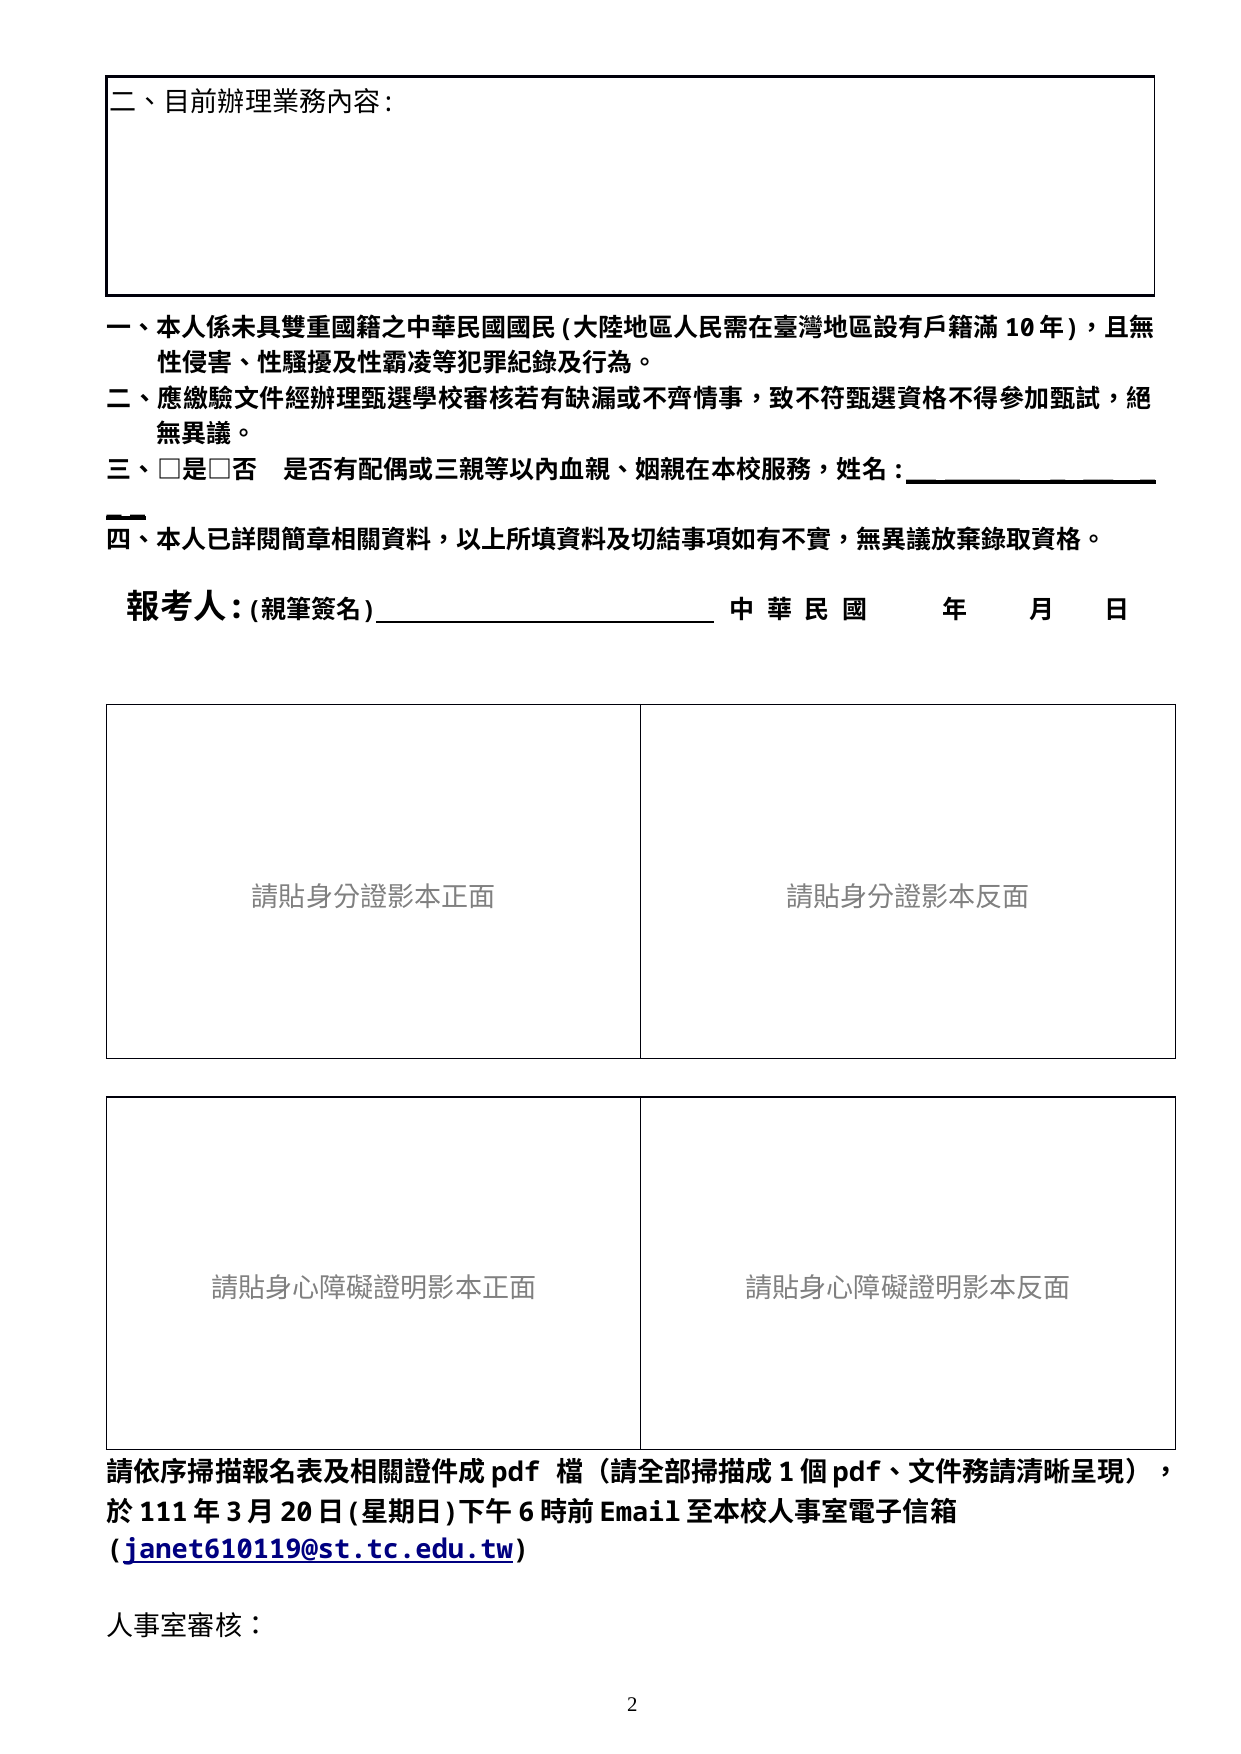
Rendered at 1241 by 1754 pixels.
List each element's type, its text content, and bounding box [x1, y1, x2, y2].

text 請依序掃描報名表及相關證件成pdf 檔（請全部掃描成1個pdf、文件務請清晰呈現），於111年3月20日(星期日)下午6時前Email至本校人事室電子信箱(janet610119@st.tc.edu.tw) [106, 1450, 1169, 1567]
text 四、本人已詳閱簡章相關資料，以上所填資料及切結事項如有不實，無異議放棄錄取資格。 [106, 521, 1155, 556]
text 人事室審核： [106, 1604, 1157, 1643]
text 報考人:(親筆簽名) 中 華 民 國 年 月 日 [106, 575, 1169, 629]
table_header 請貼身心障礙證明影本正面 [107, 1098, 640, 1449]
text 三、□是□否 是否有配偶或三親等以內血親、姻親在本校服務，姓名:__ _____ _ __ __ _ [106, 450, 1155, 521]
text 一、本人係未具雙重國籍之中華民國國民(大陸地區人民需在臺灣地區設有戶籍滿10年)，且無性侵害、性騷擾及性霸凌等犯罪紀錄及行為。 [106, 308, 1155, 379]
table_header 請貼身分證影本正面 [107, 705, 640, 1058]
table_header 請貼身心障礙證明影本反面 [641, 1098, 1175, 1449]
table_cell 二、目前辦理業務內容: [108, 78, 1154, 294]
table_header 請貼身分證影本反面 [641, 705, 1175, 1058]
text 二、應繳驗文件經辦理甄選學校審核若有缺漏或不齊情事，致不符甄選資格不得參加甄試，絕無異議。 [106, 379, 1155, 450]
